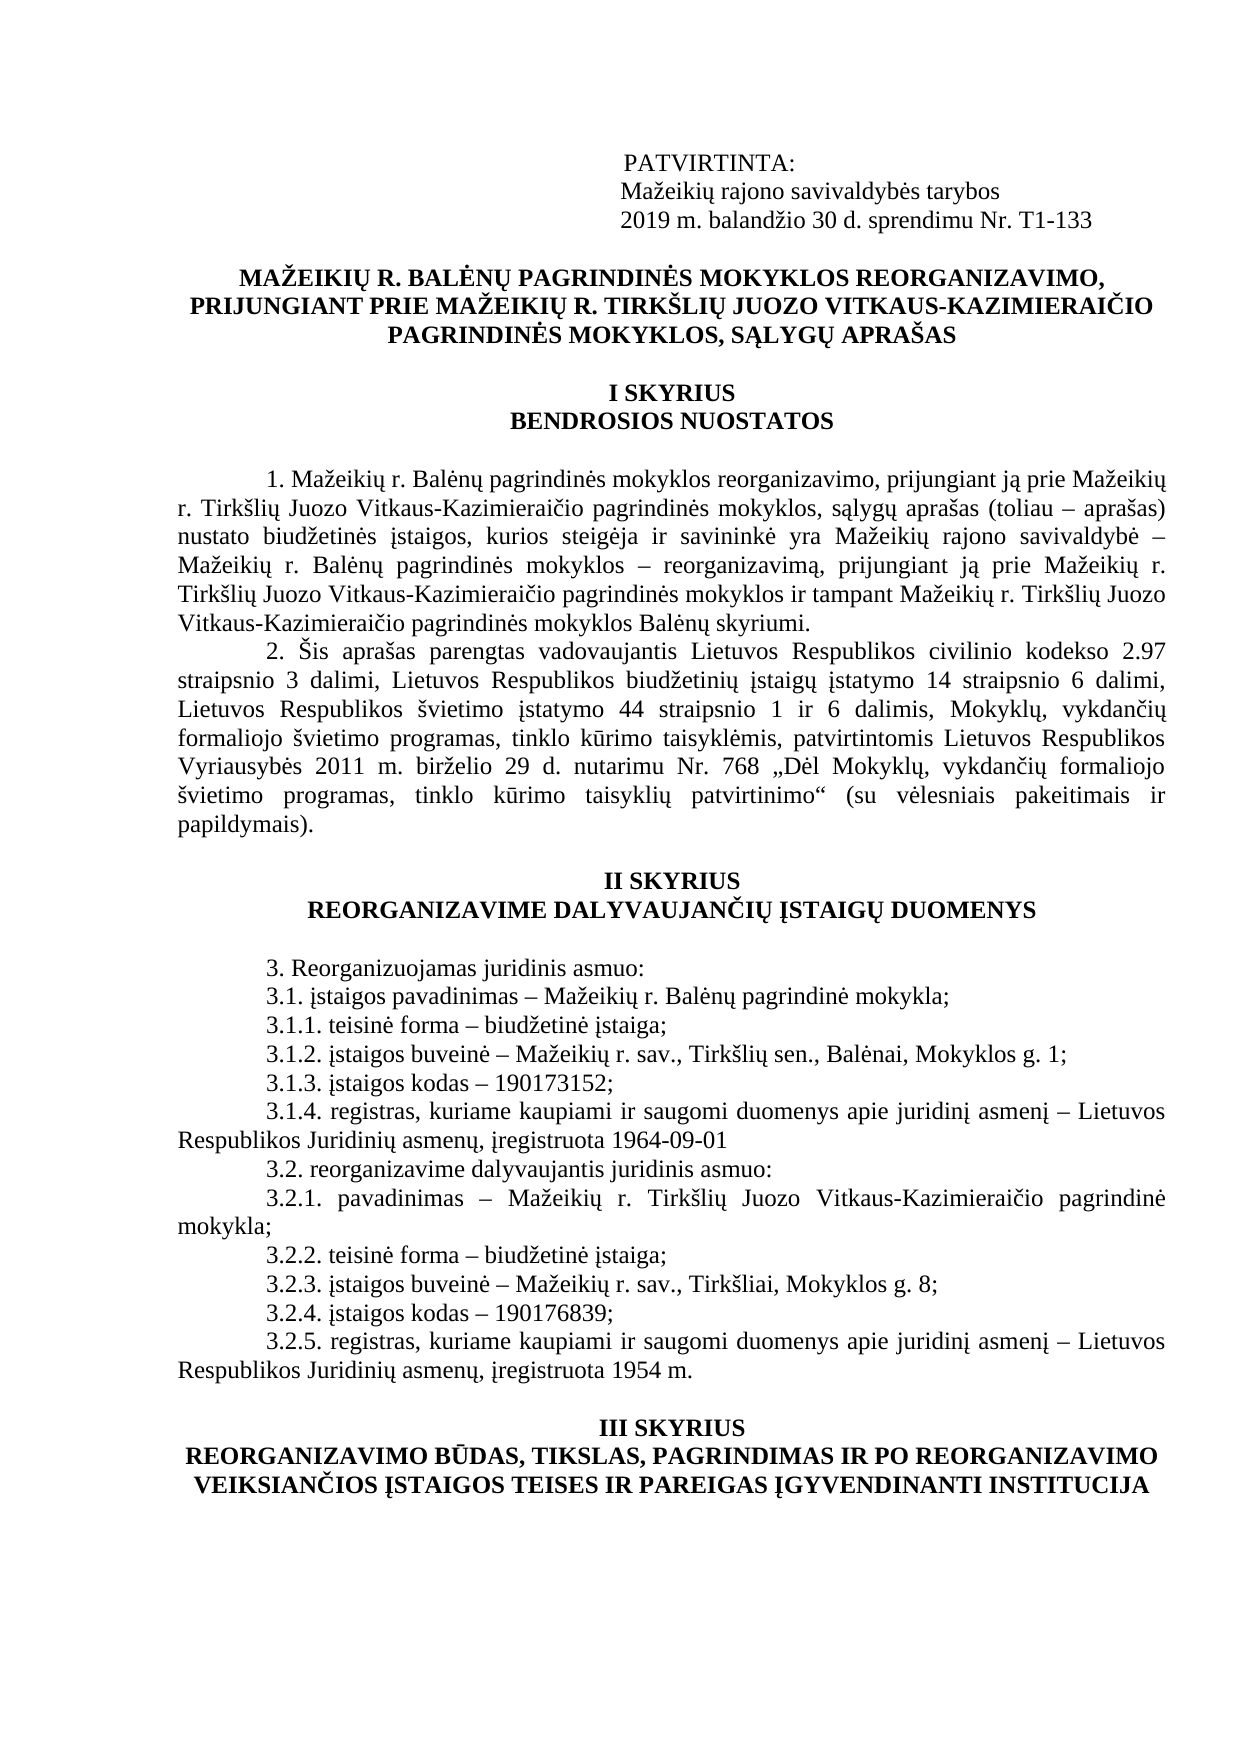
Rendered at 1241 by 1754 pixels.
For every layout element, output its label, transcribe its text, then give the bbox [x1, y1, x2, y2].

text PATVIRTINTA: [177, 148, 1167, 176]
text 3.1.2. įstaigos buveinė – Mažeikių r. sav., Tirkšlių sen., Balėnai, Mokyklos g. 1; [177, 1039, 1167, 1068]
text Mažeikių rajono savivaldybės tarybos [177, 176, 1167, 205]
text 3.2.5. registras, kuriame kaupiami ir saugomi duomenys apie juridinį asmenį – Lietuvos Respublikos Juridinių asmenų, įregistruota 1954 m. [177, 1326, 1167, 1384]
text 3.2. reorganizavime dalyvaujantis juridinis asmuo: [177, 1154, 1167, 1183]
text MAŽEIKIŲ R. BALĖNŲ PAGRINDINĖS MOKYKLOS REORGANIZAVIMO, PRIJUNGIANT PRIE MAŽEIKIŲ R. TIRKŠLIŲ JUOZO VITKAUS-KAZIMIERAIČIO PAGRINDINĖS MOKYKLOS, SĄLYGŲ APRAŠAS [177, 263, 1167, 349]
text 2. Šis aprašas parengtas vadovaujantis Lietuvos Respublikos civilinio kodekso 2.97 straipsnio 3 dalimi, Lietuvos Respublikos biudžetinių įstaigų įstatymo 14 straipsnio 6 dalimi, Lietuvos Respublikos švietimo įstatymo 44 straipsnio 1 ir 6 dalimis, Mokyklų, vykdančių formaliojo švietimo programas, tinklo kūrimo taisyklėmis, patvirtintomis Lietuvos Respublikos Vyriausybės 2011 m. birželio 29 d. nutarimu Nr. 768 „Dėl Mokyklų, vykdančių formaliojo švietimo programas, tinklo kūrimo taisyklių patvirtinimo“ (su vėlesniais pakeitimais ir papildymais). [177, 636, 1167, 838]
text REORGANIZAVIME DALYVAUJANČIŲ ĮSTAIGŲ DUOMENYS [177, 895, 1167, 924]
text 2019 m. balandžio 30 d. sprendimu Nr. T1-133 [177, 205, 1167, 234]
text 3.1.3. įstaigos kodas – 190173152; [177, 1068, 1167, 1096]
text I SKYRIUS [177, 378, 1167, 406]
text 3.2.1. pavadinimas – Mažeikių r. Tirkšlių Juozo Vitkaus-Kazimieraičio pagrindinė mokykla; [177, 1183, 1167, 1240]
text II SKYRIUS [177, 866, 1167, 895]
text REORGANIZAVIMO BŪDAS, TIKSLAS, PAGRINDIMAS IR PO REORGANIZAVIMO VEIKSIANČIOS ĮSTAIGOS TEISES IR PAREIGAS ĮGYVENDINANTI INSTITUCIJA [177, 1441, 1167, 1499]
text 3.2.4. įstaigos kodas – 190176839; [177, 1298, 1167, 1326]
text 3.1.1. teisinė forma – biudžetinė įstaiga; [177, 1010, 1167, 1039]
text III SKYRIUS [177, 1413, 1167, 1441]
text 1. Mažeikių r. Balėnų pagrindinės mokyklos reorganizavimo, prijungiant ją prie Mažeikių r. Tirkšlių Juozo Vitkaus-Kazimieraičio pagrindinės mokyklos, sąlygų aprašas (toliau – aprašas) nustato biudžetinės įstaigos, kurios steigėja ir savininkė yra Mažeikių rajono savivaldybė – Mažeikių r. Balėnų pagrindinės mokyklos – reorganizavimą, prijungiant ją prie Mažeikių r. Tirkšlių Juozo Vitkaus-Kazimieraičio pagrindinės mokyklos ir tampant Mažeikių r. Tirkšlių Juozo Vitkaus-Kazimieraičio pagrindinės mokyklos Balėnų skyriumi. [177, 464, 1167, 636]
text 3. Reorganizuojamas juridinis asmuo: [177, 953, 1167, 981]
text 3.1.4. registras, kuriame kaupiami ir saugomi duomenys apie juridinį asmenį – Lietuvos Respublikos Juridinių asmenų, įregistruota 1964-09-01 [177, 1096, 1167, 1154]
text 3.1. įstaigos pavadinimas – Mažeikių r. Balėnų pagrindinė mokykla; [177, 981, 1167, 1010]
text 3.2.3. įstaigos buveinė – Mažeikių r. sav., Tirkšliai, Mokyklos g. 8; [177, 1269, 1167, 1298]
text BENDROSIOS NUOSTATOS [177, 406, 1167, 435]
text 3.2.2. teisinė forma – biudžetinė įstaiga; [177, 1240, 1167, 1269]
